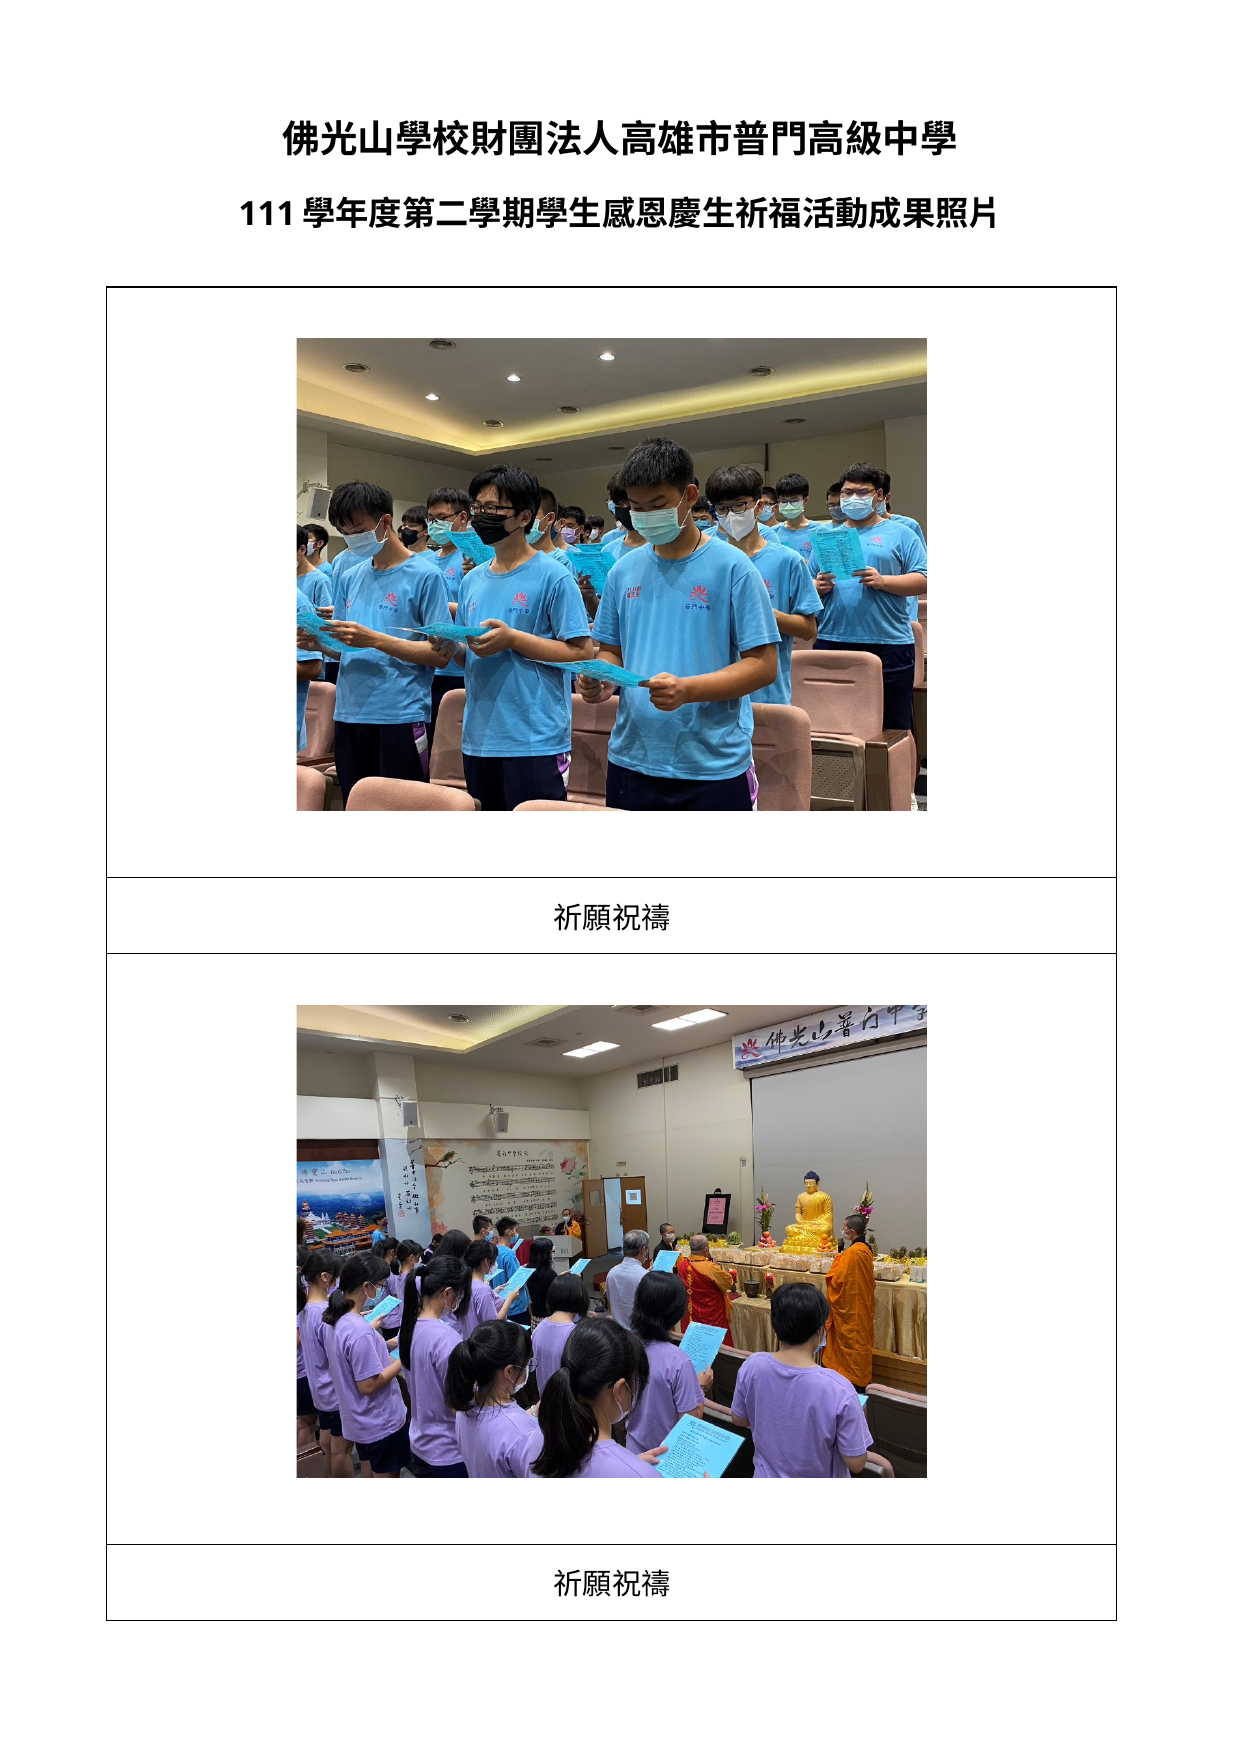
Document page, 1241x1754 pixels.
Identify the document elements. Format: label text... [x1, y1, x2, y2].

table_cell 祈願祝禱 [107, 1545, 1116, 1619]
picture [296, 338, 927, 811]
table_cell 祈願祝禱 [107, 878, 1116, 953]
picture [296, 1005, 927, 1478]
table_header [107, 288, 1116, 877]
text 佛光山學校財團法人高雄市普門高級中學 [118, 99, 1122, 174]
table_cell [107, 954, 1116, 1543]
text 111學年度第二學期學生感恩慶生祈福活動成果照片 [118, 174, 1122, 249]
